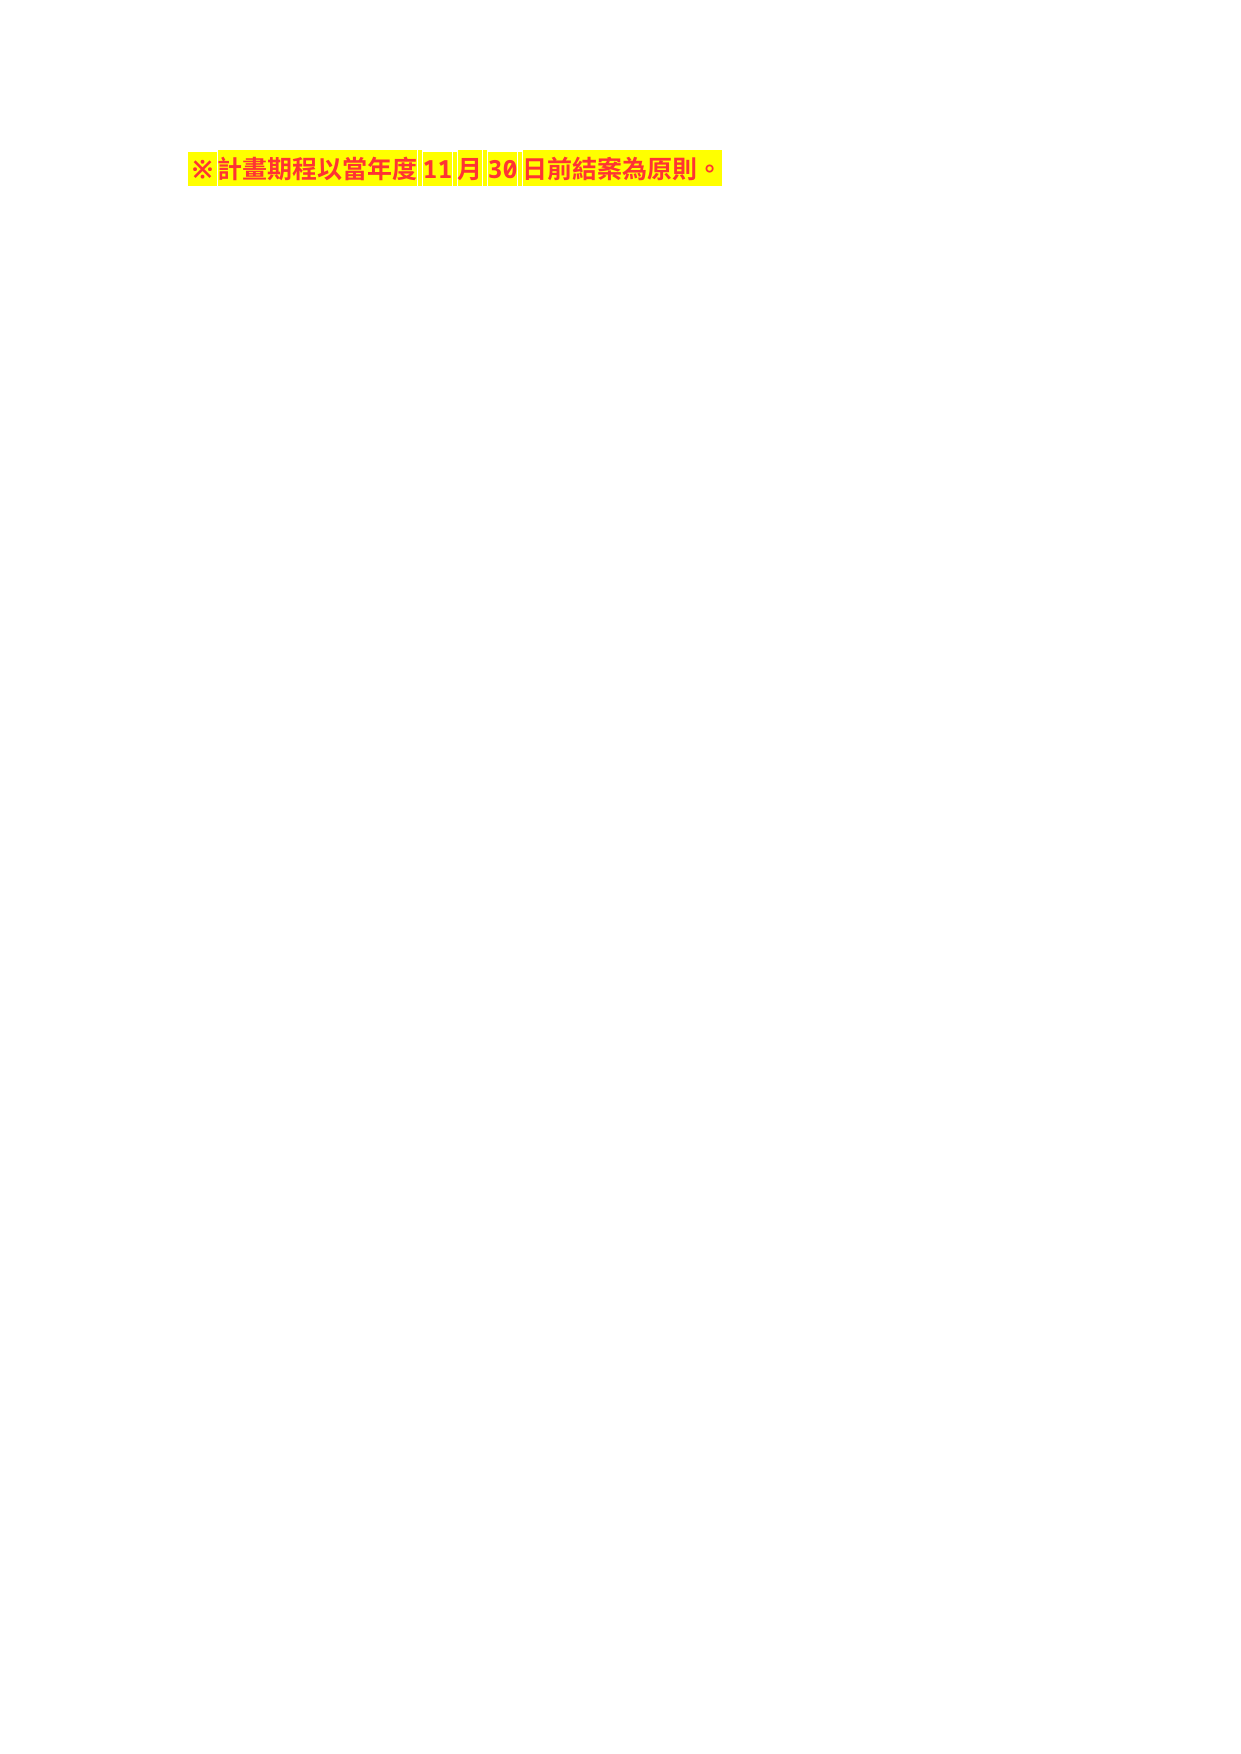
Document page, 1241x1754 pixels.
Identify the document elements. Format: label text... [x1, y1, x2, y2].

text ※計畫期程以當年度11月30日前結案為原則。 [187, 150, 1053, 186]
